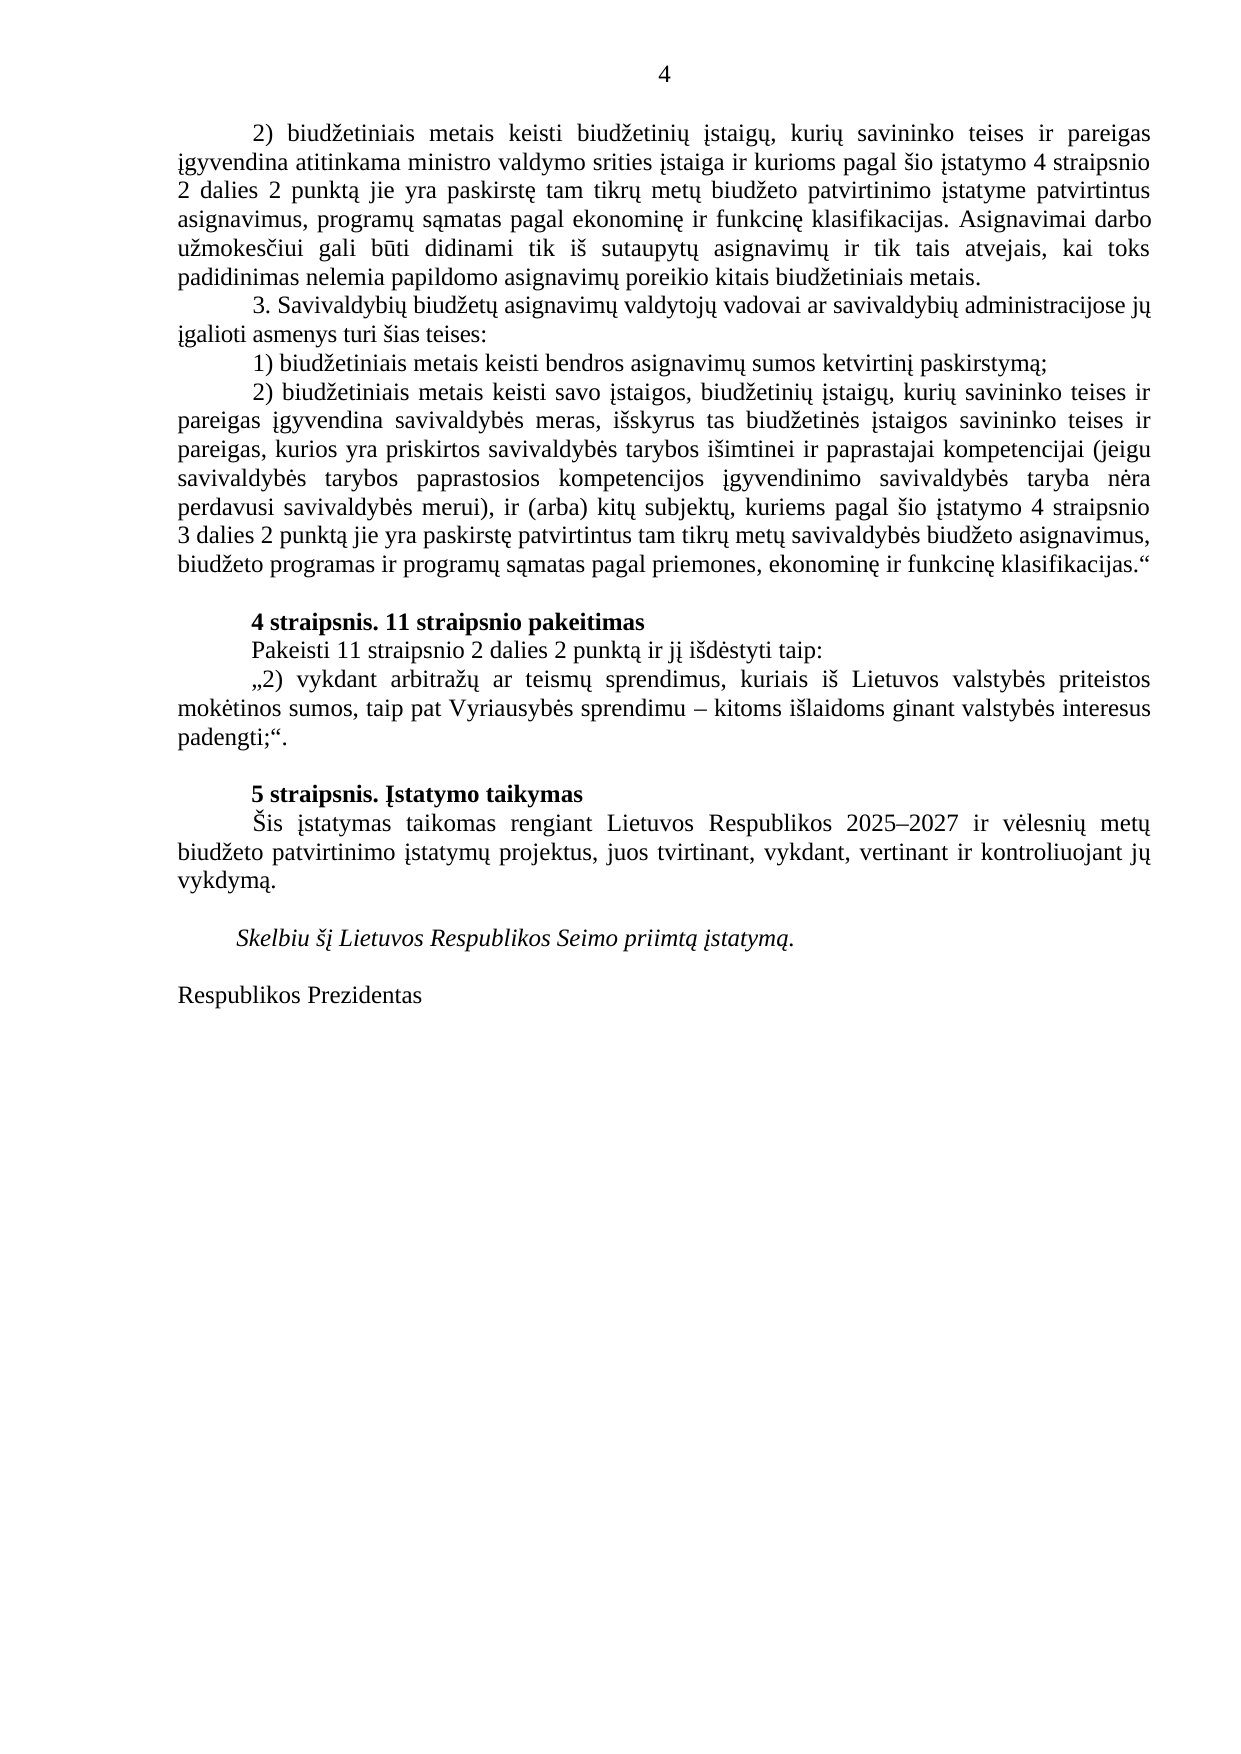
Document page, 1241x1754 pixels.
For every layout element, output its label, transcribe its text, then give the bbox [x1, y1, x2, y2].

text 5 straipsnis. Įstatymo taikymas [177, 779, 1152, 808]
text „2) vykdant arbitražų ar teismų sprendimus, kuriais iš Lietuvos valstybės priteistos mokėtinos sumos, taip pat Vyriausybės sprendimu – kitoms išlaidoms ginant valstybės interesus padengti;“. [177, 664, 1152, 751]
text Šis įstatymas taikomas rengiant Lietuvos Respublikos 2025–2027 ir vėlesnių metų biudžeto patvirtinimo įstatymų projektus, juos tvirtinant, vykdant, vertinant ir kontroliuojant jų vykdymą. [177, 808, 1152, 894]
text 2) biudžetiniais metais keisti savo įstaigos, biudžetinių įstaigų, kurių savininko teises ir pareigas įgyvendina savivaldybės meras, išskyrus tas biudžetinės įstaigos savininko teises ir pareigas, kurios yra priskirtos savivaldybės tarybos išimtinei ir paprastajai kompetencijai (jeigu savivaldybės tarybos paprastosios kompetencijos įgyvendinimo savivaldybės taryba nėra perdavusi savivaldybės merui), ir (arba) kitų subjektų, kuriems pagal šio įstatymo 4 straipsnio 3 dalies 2 punktą jie yra paskirstę patvirtintus tam tikrų metų savivaldybės biudžeto asignavimus, biudžeto programas ir programų sąmatas pagal priemones, ekonominę ir funkcinę klasifikacijas.“ [177, 377, 1152, 578]
text Skelbiu šį Lietuvos Respublikos Seimo priimtą įstatymą. [177, 923, 1152, 952]
text 4 straipsnis. 11 straipsnio pakeitimas [177, 607, 1152, 636]
text Pakeisti 11 straipsnio 2 dalies 2 punktą ir jį išdėstyti taip: [177, 636, 1152, 664]
text 2) biudžetiniais metais keisti biudžetinių įstaigų, kurių savininko teises ir pareigas įgyvendina atitinkama ministro valdymo srities įstaiga ir kurioms pagal šio įstatymo 4 straipsnio 2 dalies 2 punktą jie yra paskirstę tam tikrų metų biudžeto patvirtinimo įstatyme patvirtintus asignavimus, programų sąmatas pagal ekonominę ir funkcinę klasifikacijas. Asignavimai darbo užmokesčiui gali būti didinami tik iš sutaupytų asignavimų ir tik tais atvejais, kai toks padidinimas nelemia papildomo asignavimų poreikio kitais biudžetiniais metais. [177, 118, 1152, 291]
text Respublikos Prezidentas [177, 981, 1152, 1009]
text 3. Savivaldybių biudžetų asignavimų valdytojų vadovai ar savivaldybių administracijose jų įgalioti asmenys turi šias teises: [177, 291, 1152, 348]
text 1) biudžetiniais metais keisti bendros asignavimų sumos ketvirtinį paskirstymą; [177, 348, 1152, 377]
